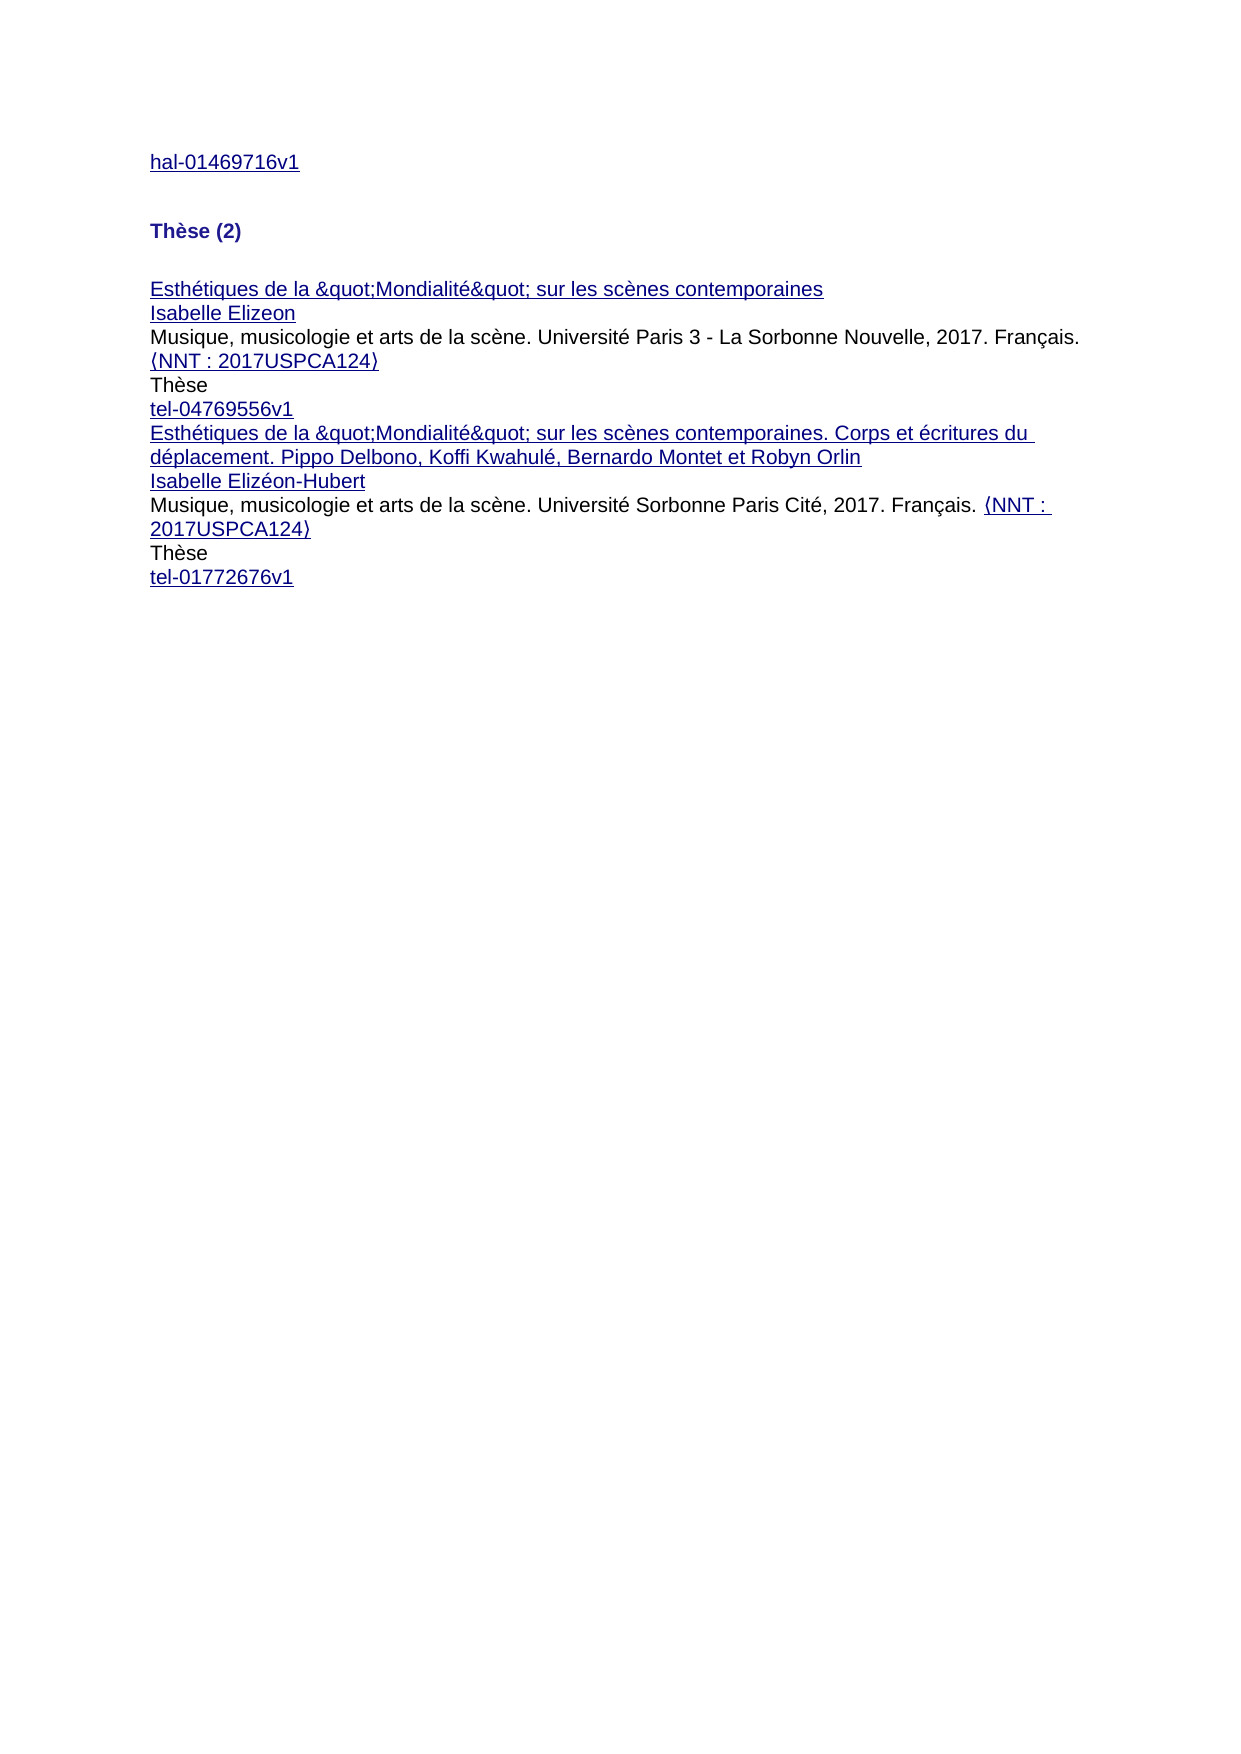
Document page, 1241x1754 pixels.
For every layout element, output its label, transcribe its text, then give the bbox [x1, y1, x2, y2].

subtitle Thèse (2) [150, 219, 1090, 243]
table_header Esthétiques de la &quot;Mondialité&quot; sur les scènes contemporaines Isabelle Elizeon Musique, musicologie et arts de la scène. Université Paris 3 - La Sorbonne Nouvelle, 2017. Français. ⟨NNT : 2017USPCA124⟩ Thèse tel-04769556v1 [150, 277, 1090, 421]
table_cell hal-01469716v1 [150, 150, 1090, 174]
table_cell Esthétiques de la &quot;Mondialité&quot; sur les scènes contemporaines. Corps et écritures du déplacement. Pippo Delbono, Koffi Kwahulé, Bernardo Montet et Robyn Orlin Isabelle Elizéon-Hubert Musique, musicologie et arts de la scène. Université Sorbonne Paris Cité, 2017. Français. ⟨NNT : 2017USPCA124⟩ Thèse tel-01772676v1 [150, 421, 1090, 588]
